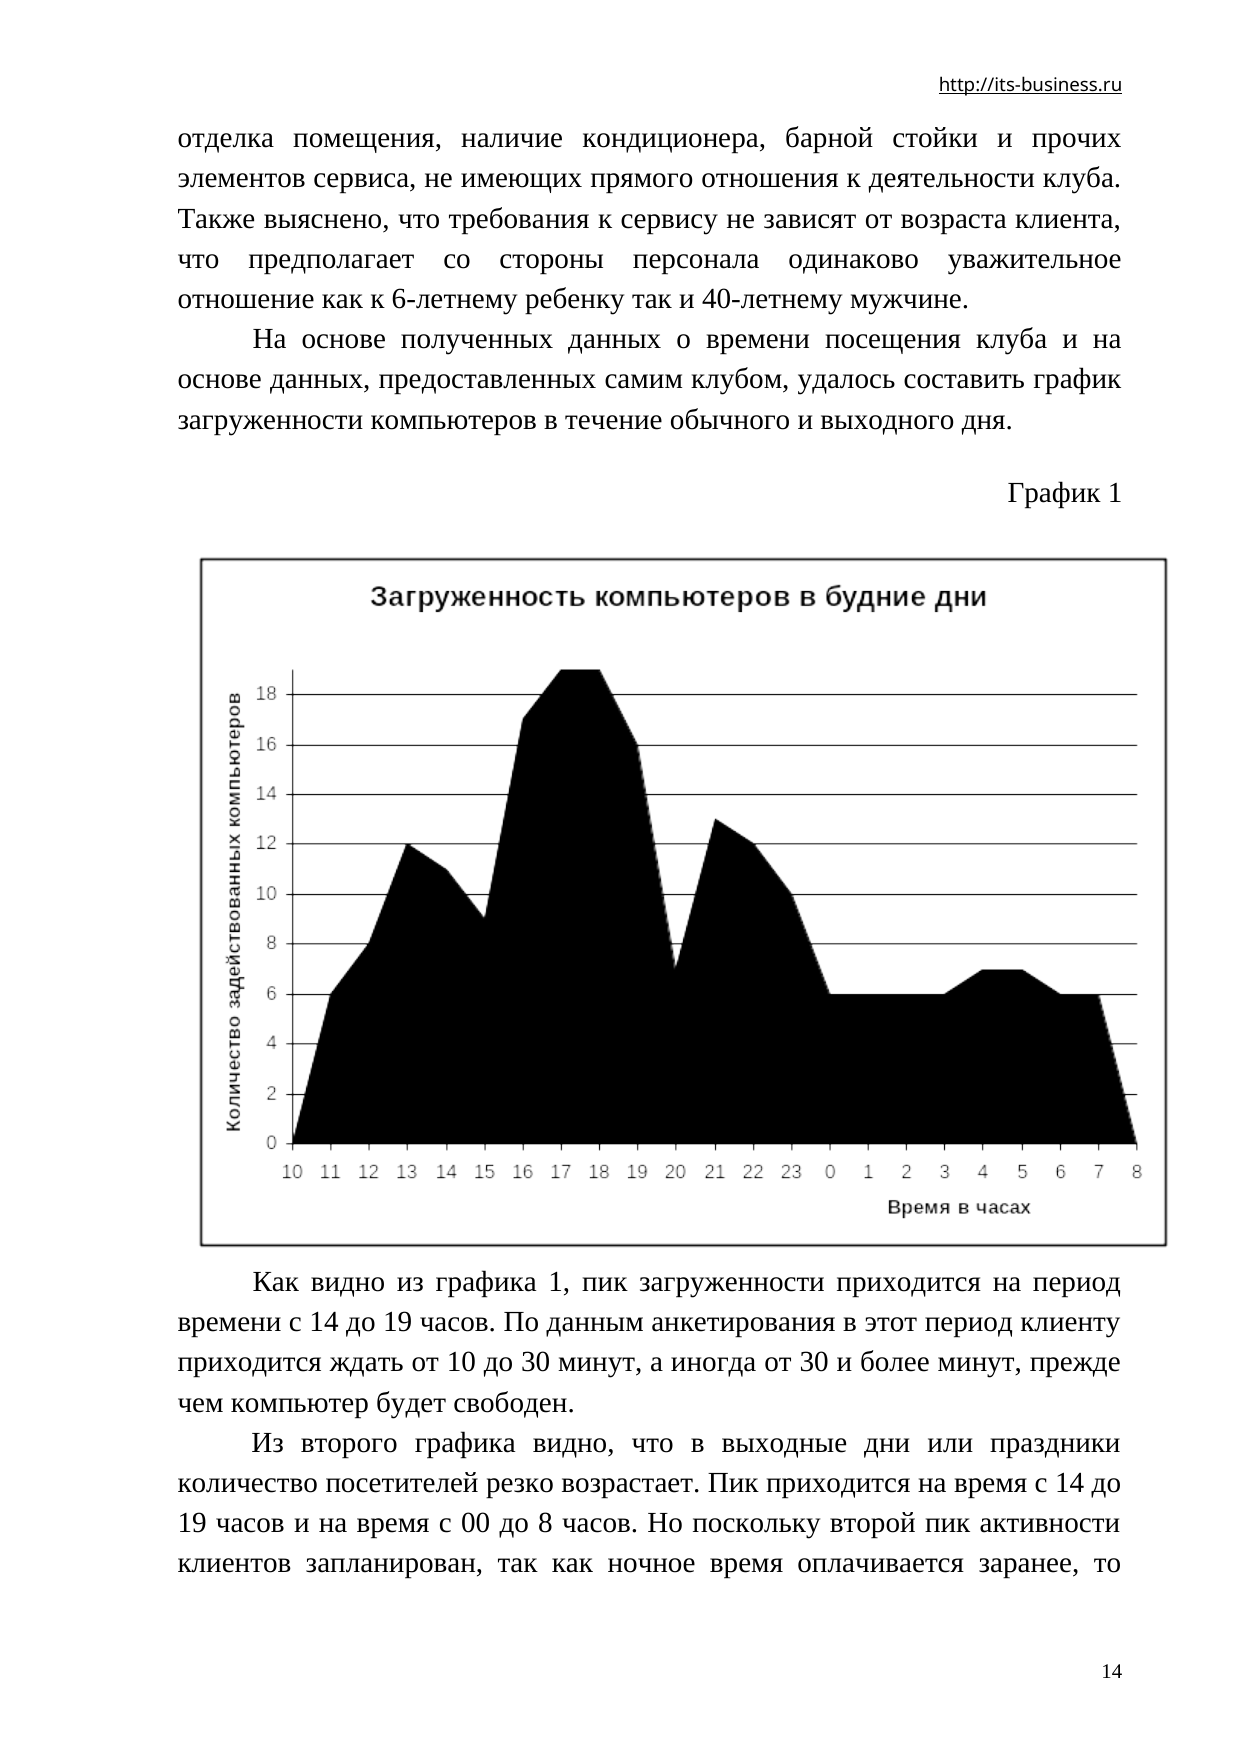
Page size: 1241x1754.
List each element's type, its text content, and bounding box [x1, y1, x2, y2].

text График 1 [177, 476, 1122, 509]
text Из второго графика видно, что в выходные дни или праздники количество посетителей резко возрастает. Пик приходится на время с 14 до 19 часов и на время с 00 до 8 часов. Но поскольку второй пик активности клиентов запланирован, так как ночное время оплачивается заранее, то [177, 1425, 1122, 1579]
text На основе полученных данных о времени посещения клуба и на основе данных, предоставленных самим клубом, удалось составить график загруженности компьютеров в течение обычного и выходного дня. [177, 321, 1122, 435]
text Как видно из графика 1, пик загруженности приходится на период времени с 14 до 19 часов. По данным анкетирования в этот период клиенту приходится ждать от 10 до 30 минут, а иногда от 30 и более минут, прежде чем компьютер будет свободен. [177, 1264, 1122, 1418]
text отделка помещения, наличие кондиционера, барной стойки и прочих элементов сервиса, не имеющих прямого отношения к деятельности клуба. Также выяснено, что требования к сервису не зависят от возраста клиента, что предполагает со стороны персонала одинаково уважительное отношение как к 6-летнему ребенку так и 40-летнему мужчине. [177, 120, 1122, 315]
